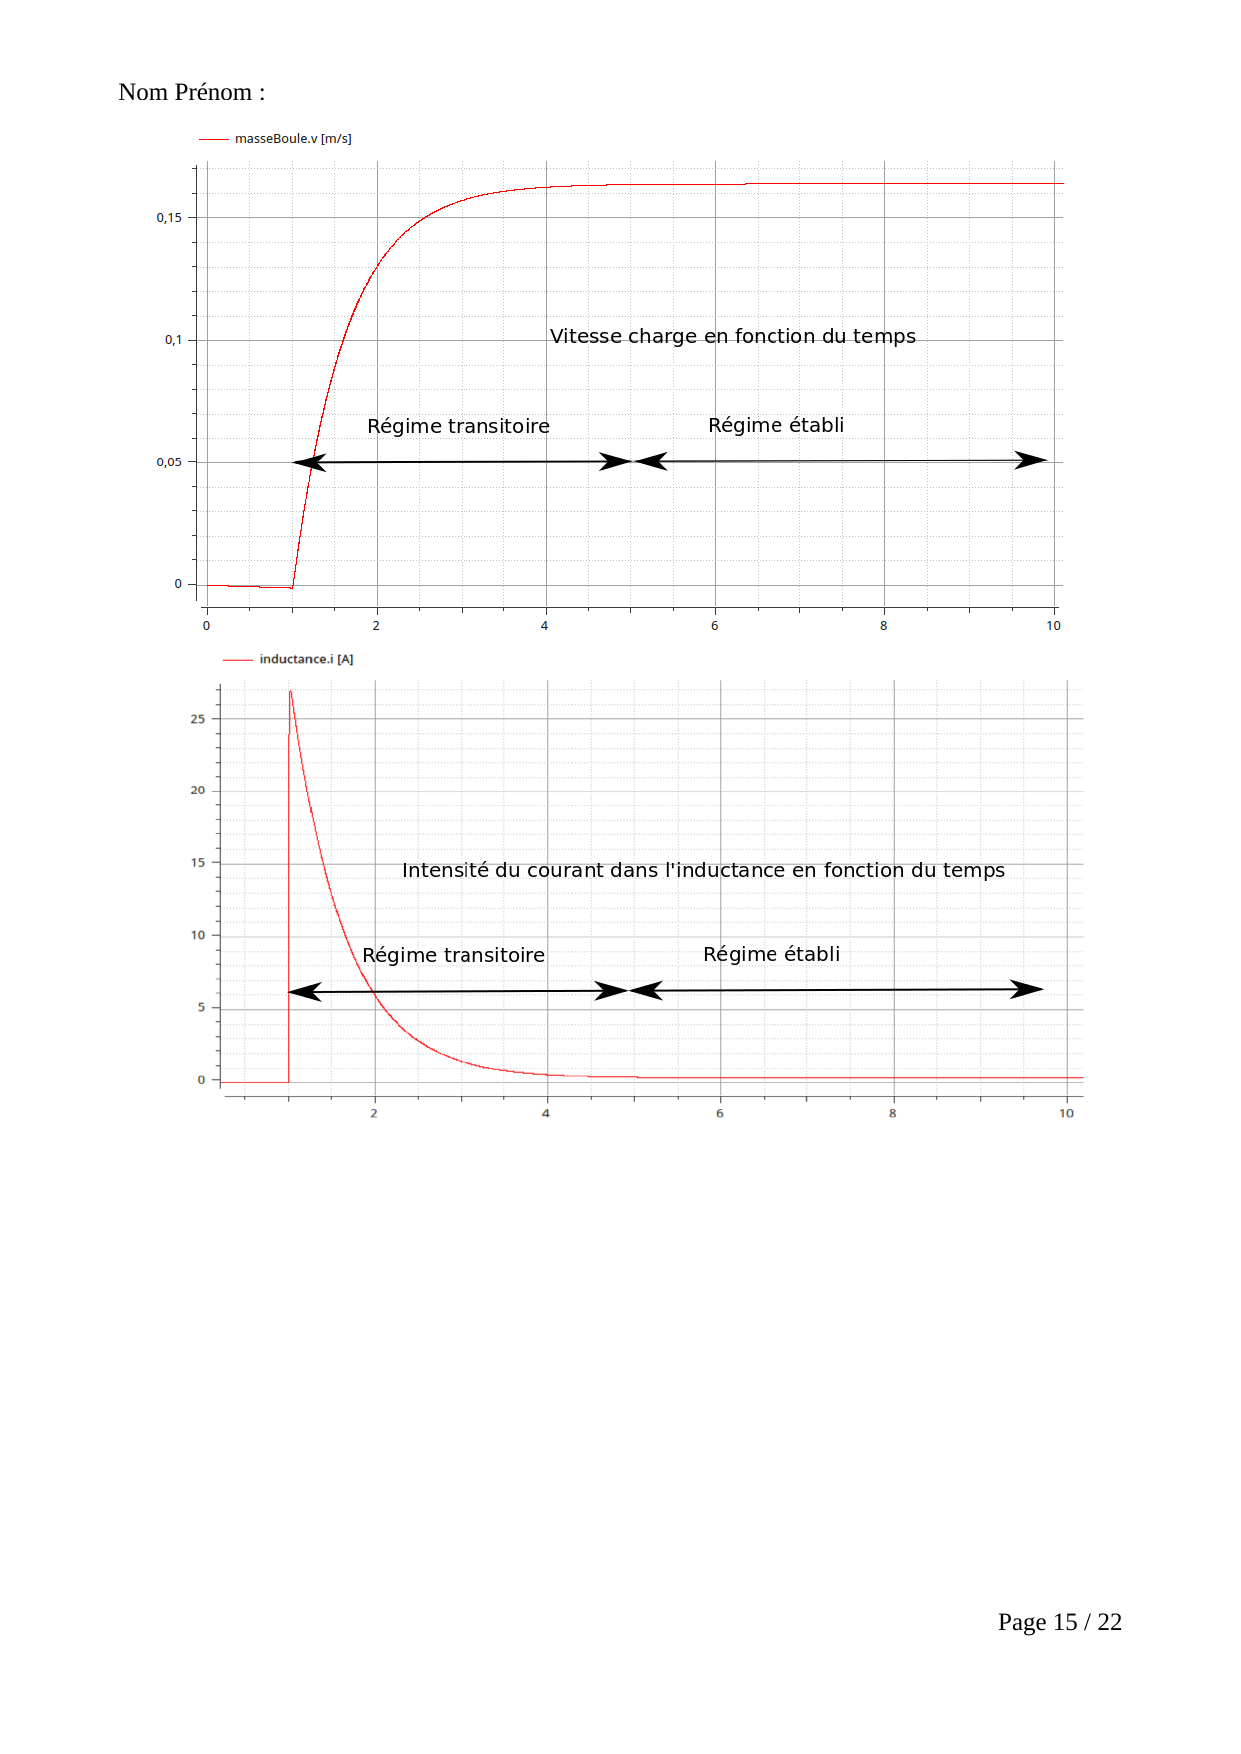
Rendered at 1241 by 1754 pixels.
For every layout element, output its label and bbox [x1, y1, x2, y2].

picture [156, 129, 1084, 1123]
